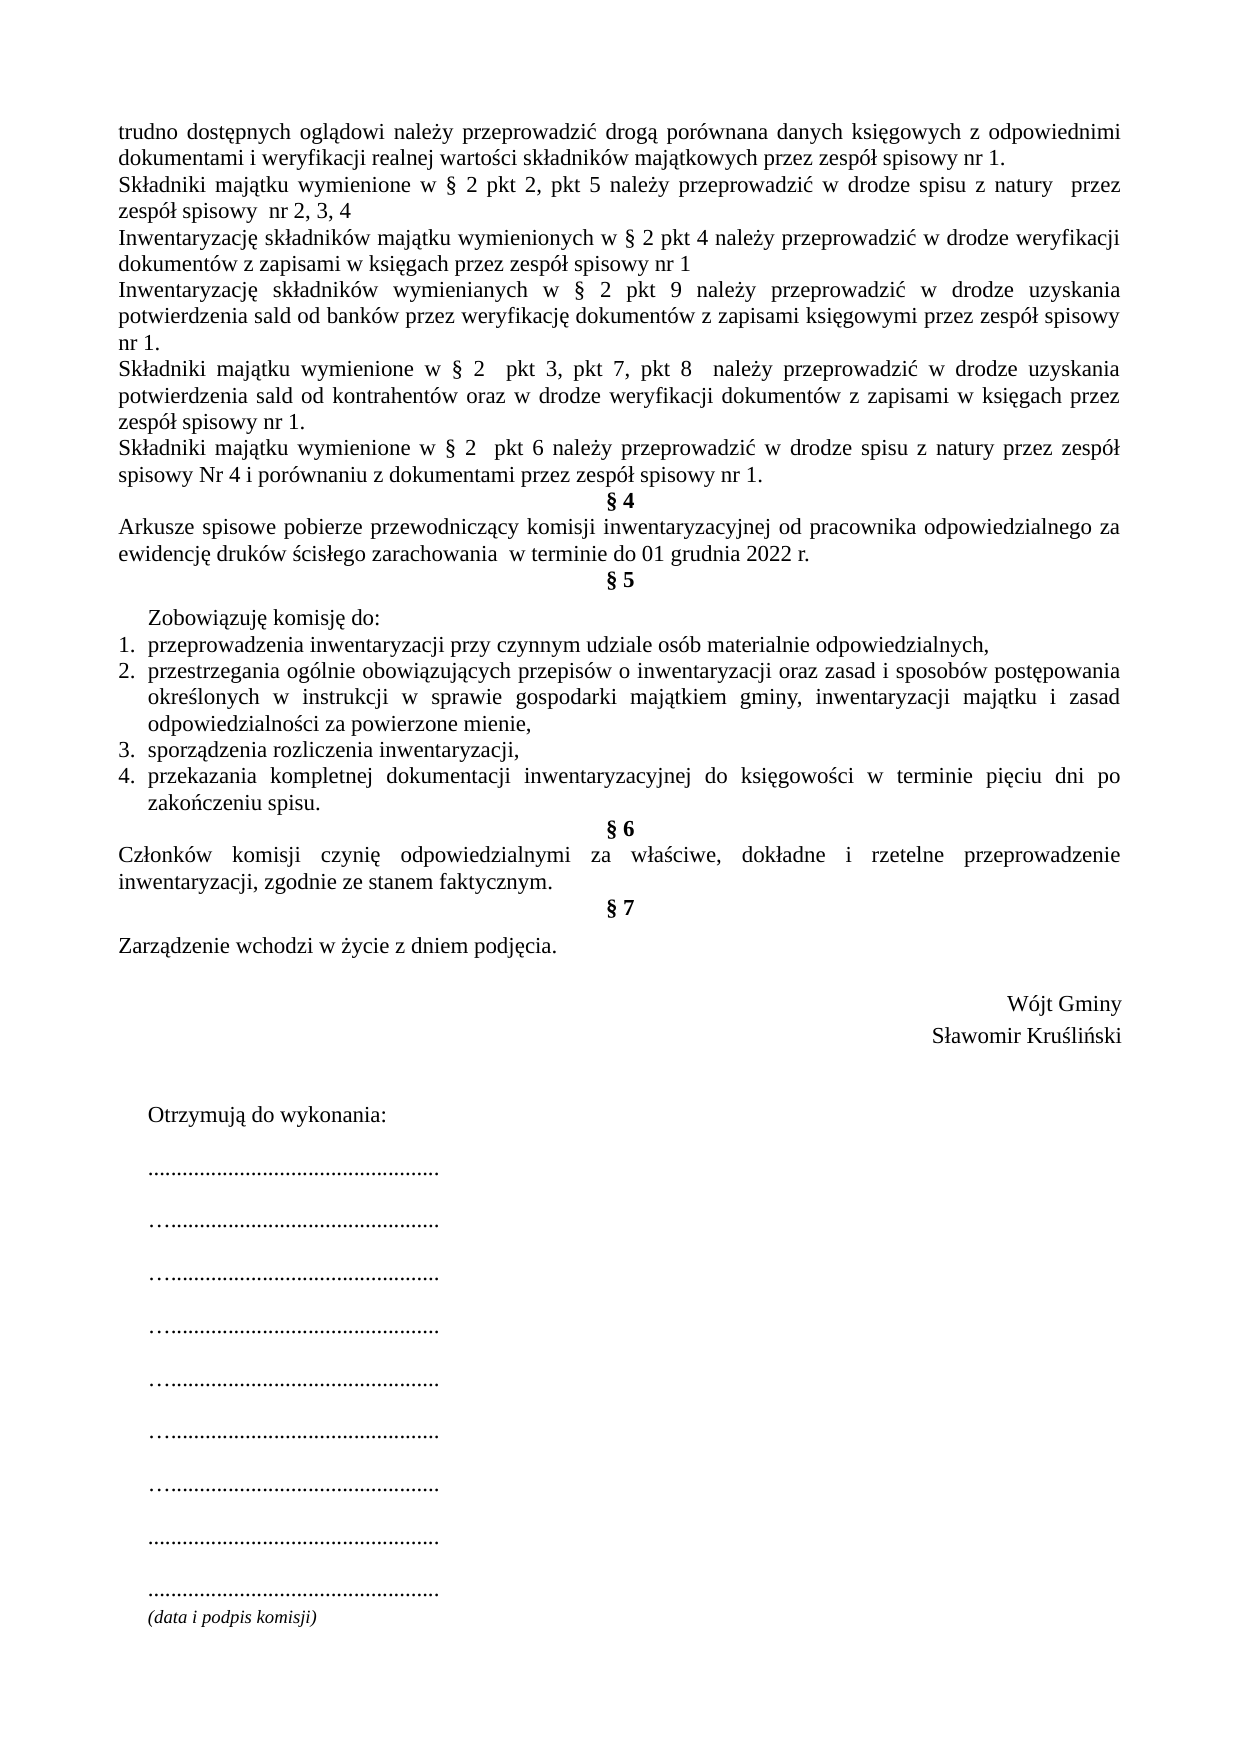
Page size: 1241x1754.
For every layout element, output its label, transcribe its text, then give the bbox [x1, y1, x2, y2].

text …............................................... [118, 1470, 1122, 1496]
text § 6 [118, 815, 1122, 841]
text Składniki majątku wymienione w § 2 pkt 6 należy przeprowadzić w drodze spisu z natury przez zespół spisowy Nr 4 i porównaniu z dokumentami przez zespół spisowy nr 1. [118, 434, 1122, 487]
text ................................................... [118, 1523, 1122, 1549]
text § 5 [118, 566, 1122, 592]
text Składniki majątku wymienione w § 2 pkt 3, pkt 7, pkt 8 należy przeprowadzić w drodze uzyskania potwierdzenia sald od kontrahentów oraz w drodze weryfikacji dokumentów z zapisami w księgach przez zespół spisowy nr 1. [118, 355, 1122, 434]
text 4. przekazania kompletnej dokumentacji inwentaryzacyjnej do księgowości w terminie pięciu dni po zakończeniu spisu. [118, 762, 1122, 815]
text ................................................... [118, 1154, 1122, 1180]
text trudno dostępnych oglądowi należy przeprowadzić drogą porównana danych księgowych z odpowiednimi dokumentami i weryfikacji realnej wartości składników majątkowych przez zespół spisowy nr 1. [118, 118, 1122, 171]
text Członków komisji czynię odpowiedzialnymi za właściwe, dokładne i rzetelne przeprowadzenie inwentaryzacji, zgodnie ze stanem faktycznym. [118, 841, 1122, 894]
text Arkusze spisowe pobierze przewodniczący komisji inwentaryzacyjnej od pracownika odpowiedzialnego za ewidencję druków ścisłego zarachowania w terminie do 01 grudnia 2022 r. [118, 513, 1122, 566]
text (data i podpis komisji) [118, 1602, 1122, 1628]
text …............................................... [118, 1417, 1122, 1444]
text …............................................... [118, 1259, 1122, 1286]
text Wójt Gminy [118, 985, 1122, 1017]
text …............................................... [118, 1364, 1122, 1391]
text Zobowiązuję komisję do: [118, 604, 1122, 631]
text 2. przestrzegania ogólnie obowiązujących przepisów o inwentaryzacji oraz zasad i sposobów postępowania określonych w instrukcji w sprawie gospodarki majątkiem gminy, inwentaryzacji majątku i zasad odpowiedzialności za powierzone mienie, [118, 657, 1122, 736]
text Zarządzenie wchodzi w życie z dniem podjęcia. [118, 932, 1122, 959]
text …............................................... [118, 1312, 1122, 1338]
text Inwentaryzację składników majątku wymienionych w § 2 pkt 4 należy przeprowadzić w drodze weryfikacji dokumentów z zapisami w księgach przez zespół spisowy nr 1 [118, 223, 1122, 276]
text Otrzymują do wykonania: [118, 1101, 1122, 1127]
text Sławomir Kruśliński [118, 1017, 1122, 1048]
text § 7 [118, 894, 1122, 921]
text Składniki majątku wymienione w § 2 pkt 2, pkt 5 należy przeprowadzić w drodze spisu z natury przez zespół spisowy nr 2, 3, 4 [118, 171, 1122, 223]
text 3. sporządzenia rozliczenia inwentaryzacji, [118, 736, 1122, 762]
text 1. przeprowadzenia inwentaryzacji przy czynnym udziale osób materialnie odpowiedzialnych, [118, 631, 1122, 657]
text § 4 [118, 487, 1122, 513]
text …............................................... [118, 1206, 1122, 1233]
text Inwentaryzację składników wymienianych w § 2 pkt 9 należy przeprowadzić w drodze uzyskania potwierdzenia sald od banków przez weryfikację dokumentów z zapisami księgowymi przez zespół spisowy nr 1. [118, 276, 1122, 355]
text ................................................... [118, 1575, 1122, 1602]
